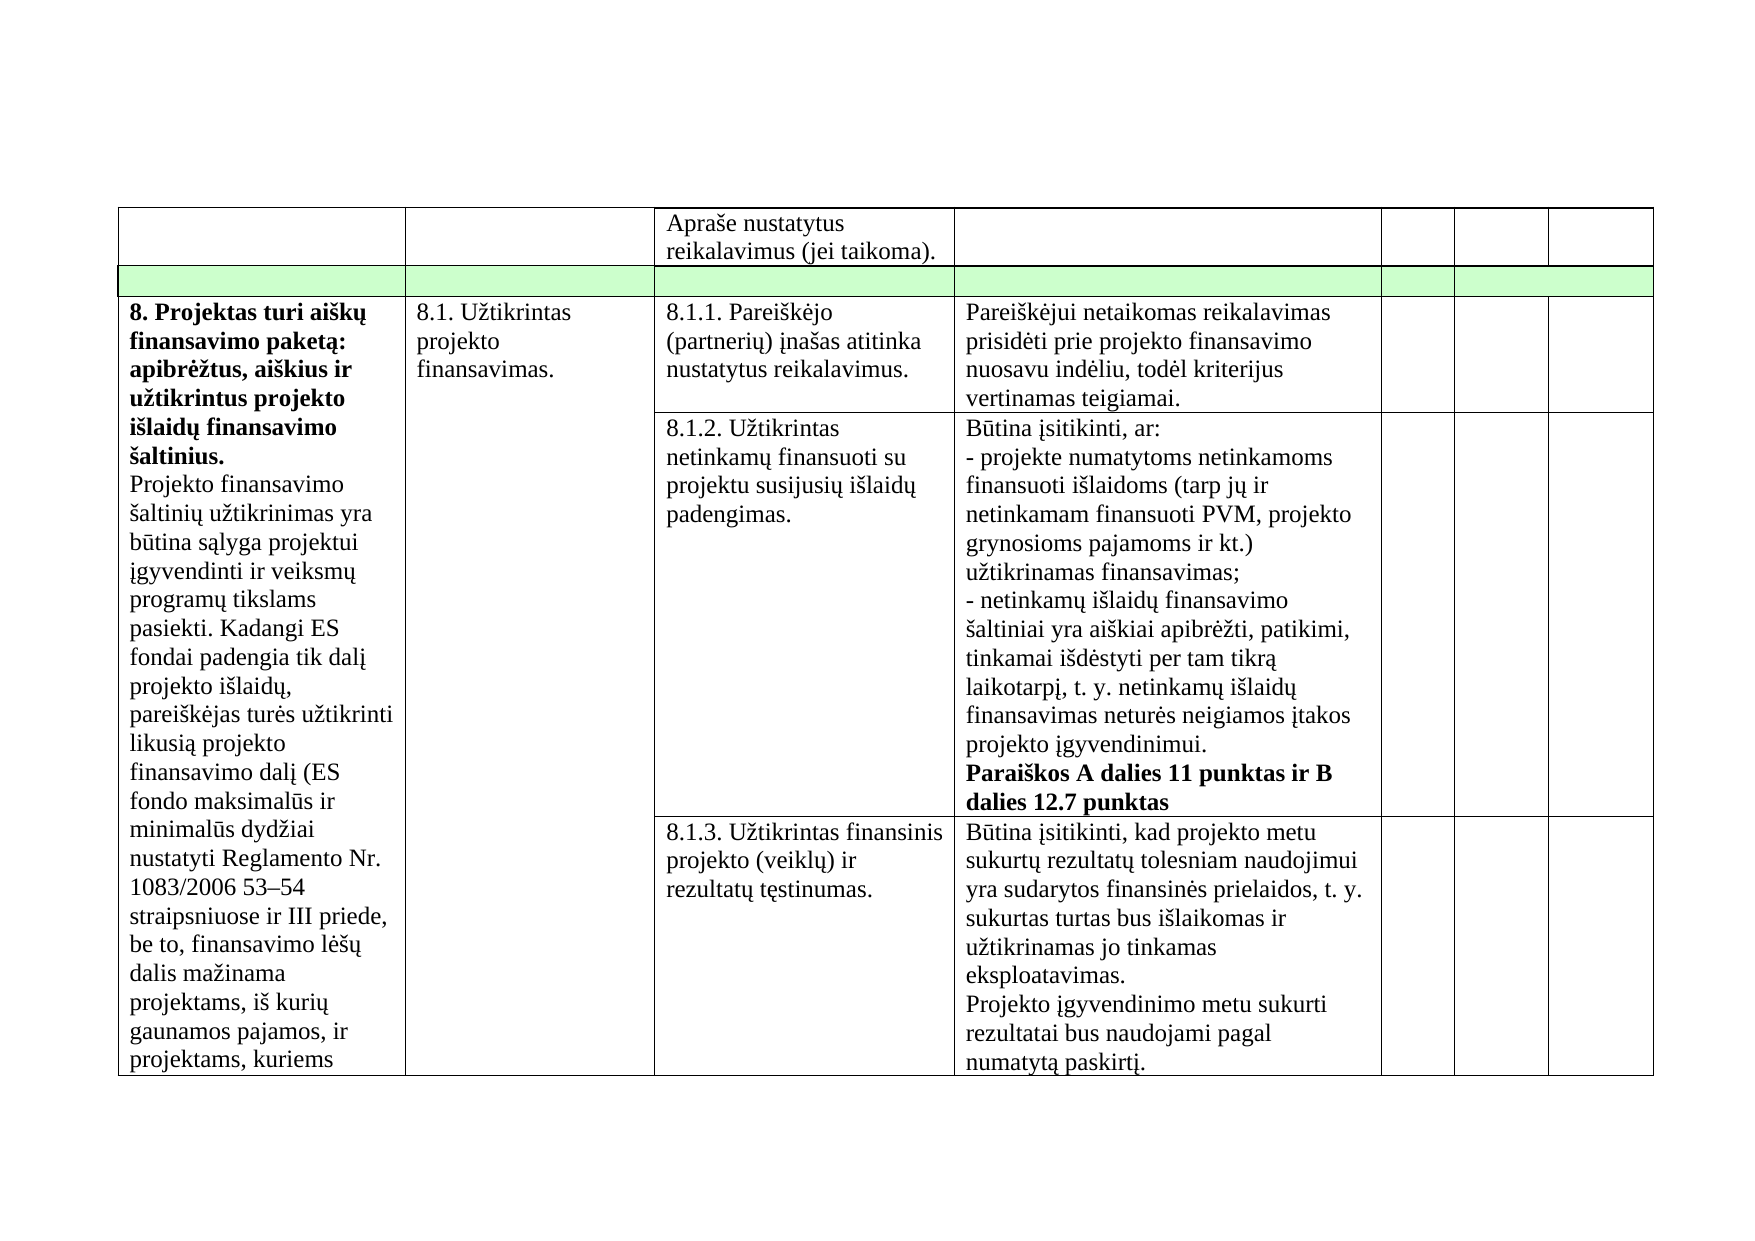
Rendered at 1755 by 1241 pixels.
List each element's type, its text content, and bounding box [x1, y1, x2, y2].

table_cell [1549, 209, 1653, 265]
table_cell [119, 208, 405, 265]
table_cell [1455, 413, 1548, 816]
table_cell [1455, 817, 1548, 1075]
table_cell Apraše nustatytus reikalavimus (jei taikoma). [655, 209, 954, 265]
table_cell [1382, 817, 1454, 1075]
table_cell [1549, 817, 1653, 1075]
table_cell [955, 209, 1381, 265]
table_cell [1455, 267, 1653, 296]
table_cell [1549, 413, 1653, 816]
table_cell [406, 266, 654, 296]
table_cell [1549, 297, 1653, 412]
table_cell [655, 267, 954, 296]
table_cell Būtina įsitikinti, kad projekto metu sukurtų rezultatų tolesniam naudojimui yra sudarytos finansinės prielaidos, t. y. sukurtas turtas bus išlaikomas ir užtikrinamas jo tinkamas eksploatavimas. Projekto įgyvendinimo metu sukurti rezultatai bus naudojami pagal numatytą paskirtį. [955, 817, 1381, 1075]
table_cell [955, 267, 1381, 296]
table_cell [1382, 267, 1454, 296]
table_cell [1382, 209, 1454, 265]
table_cell 8. Projektas turi aiškų finansavimo paketą: apibrėžtus, aiškius ir užtikrintus projekto išlaidų finansavimo šaltinius. Projekto finansavimo šaltinių užtikrinimas yra būtina sąlyga projektui įgyvendinti ir veiksmų programų tikslams pasiekti. Kadangi ES fondai padengia tik dalį projekto išlaidų, pareiškėjas turės užtikrinti likusią projekto finansavimo dalį (ES fondo maksimalūs ir minimalūs dydžiai nustatyti Reglamento Nr. 1083/2006 53–54 straipsniuose ir III priede, be to, finansavimo lėšų dalis mažinama projektams, iš kurių gaunamos pajamos, ir projektams, kuriems [119, 297, 405, 1075]
table_cell 8.1.1. Pareiškėjo (partnerių) įnašas atitinka nustatytus reikalavimus. [655, 297, 954, 412]
table_cell [1382, 413, 1454, 816]
table_cell 8.1.2. Užtikrintas netinkamų finansuoti su projektu susijusių išlaidų padengimas. [655, 413, 954, 816]
table_cell Būtina įsitikinti, ar: - projekte numatytoms netinkamoms finansuoti išlaidoms (tarp jų ir netinkamam finansuoti PVM, projekto grynosioms pajamoms ir kt.) užtikrinamas finansavimas; - netinkamų išlaidų finansavimo šaltiniai yra aiškiai apibrėžti, patikimi, tinkamai išdėstyti per tam tikrą laikotarpį, t. y. netinkamų išlaidų finansavimas neturės neigiamos įtakos projekto įgyvendinimui. Paraiškos A dalies 11 punktas ir B dalies 12.7 punktas [955, 413, 1381, 816]
table_cell [1455, 297, 1548, 412]
table_cell 8.1. Užtikrintas projekto finansavimas. [406, 297, 654, 1075]
table_cell [1455, 209, 1548, 265]
table_cell Pareiškėjui netaikomas reikalavimas prisidėti prie projekto finansavimo nuosavu indėliu, todėl kriterijus vertinamas teigiamai. [955, 297, 1381, 412]
table_cell [406, 208, 654, 265]
table_cell 8.1.3. Užtikrintas finansinis projekto (veiklų) ir rezultatų tęstinumas. [655, 817, 954, 1075]
table_cell [119, 266, 405, 296]
table_cell [1382, 297, 1454, 412]
